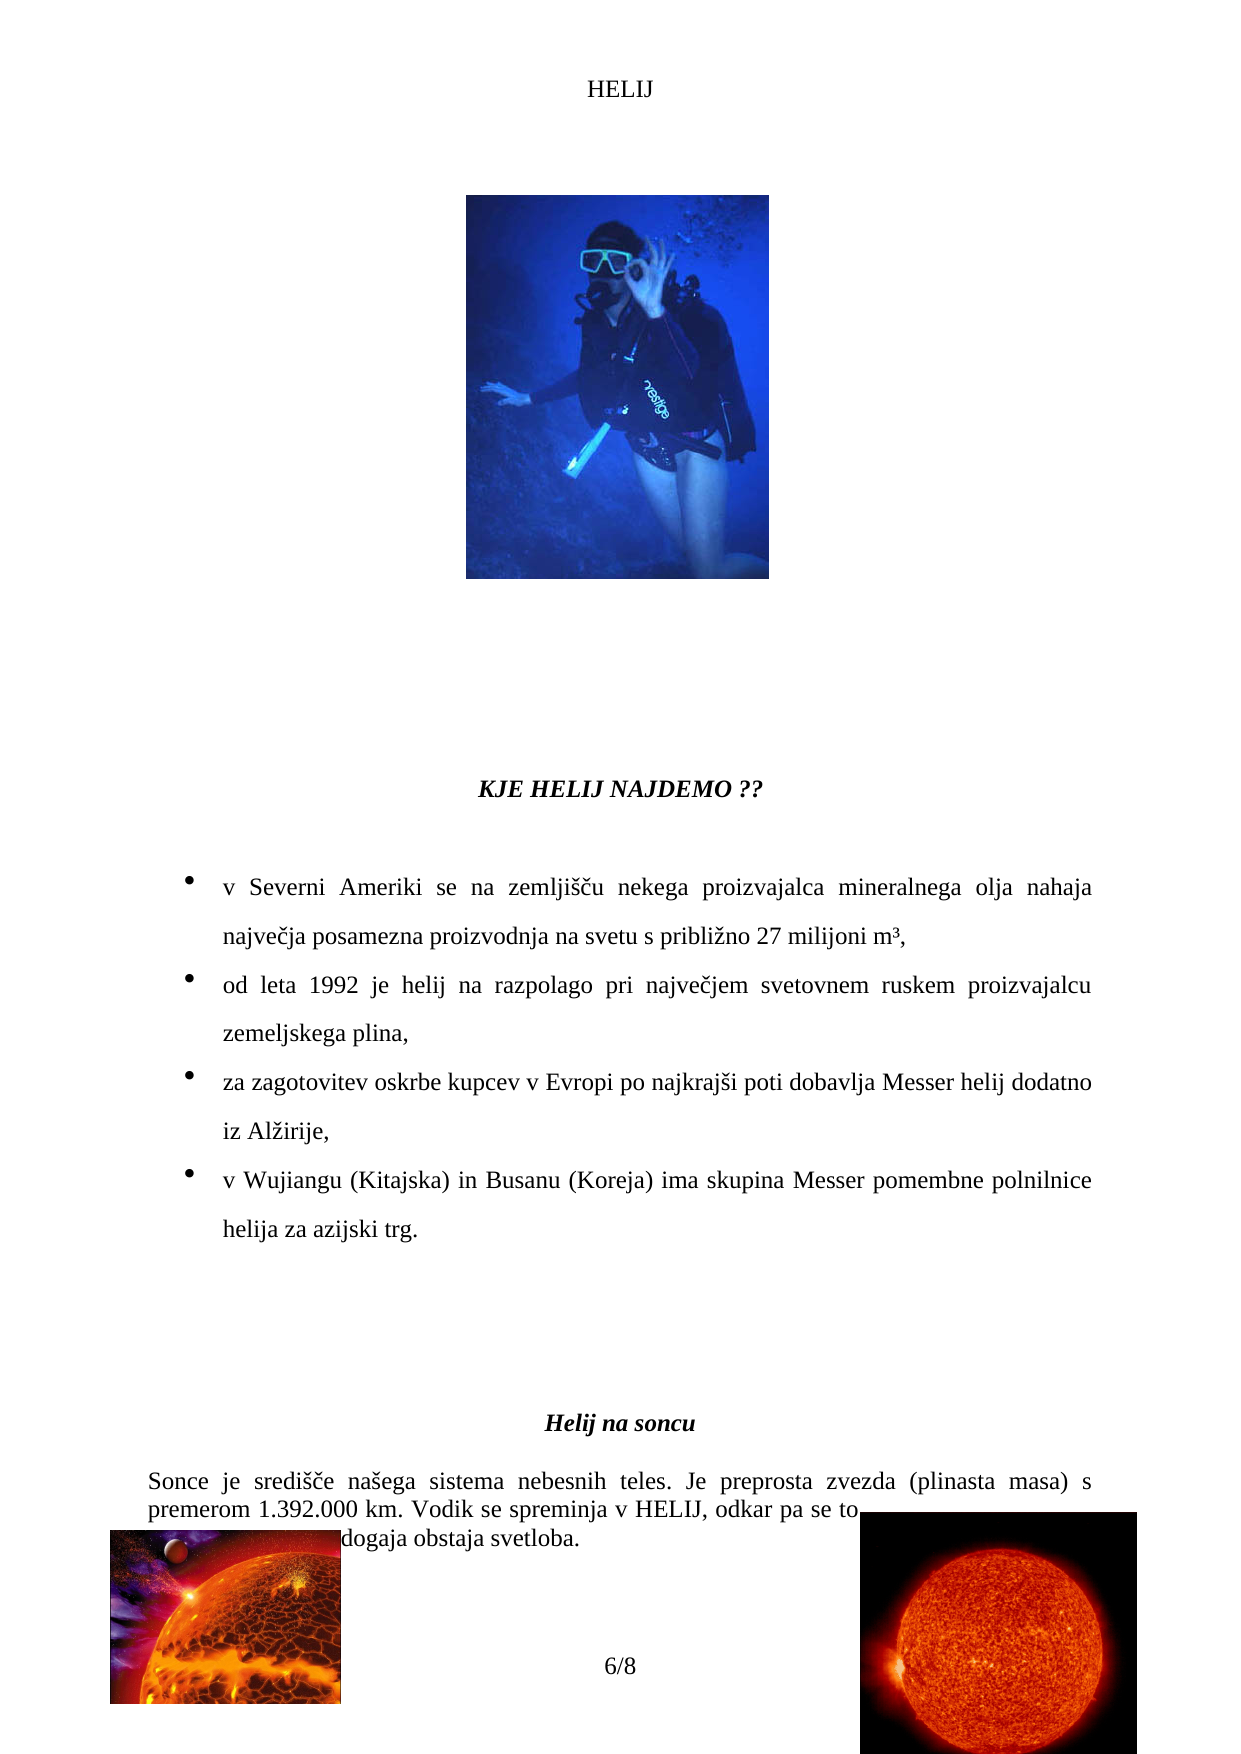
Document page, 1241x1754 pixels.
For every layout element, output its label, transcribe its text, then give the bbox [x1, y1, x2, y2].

list v Wujiangu (Kitajska) in Busanu (Koreja) ima skupina Messer pomembne polnilnice helija za azijski trg. [185, 1165, 1093, 1243]
picture [466, 195, 769, 579]
picture [110, 1530, 341, 1704]
text Helij na soncu [148, 1408, 1093, 1437]
list od leta 1992 je helij na razpolago pri največjem svetovnem ruskem proizvajalcu zemeljskega plina, [185, 970, 1093, 1047]
list za zagotovitev oskrbe kupcev v Evropi po najkrajši poti dobavlja Messer helij dodatno iz Alžirije, [185, 1067, 1093, 1145]
text KJE HELIJ NAJDEMO ?? [149, 774, 1093, 803]
text Sonce je središče našega sistema nebesnih teles. Je preprosta zvezda (plinasta masa) s premerom 1.392.000 km. Vodik se spreminja v HELIJ, odkar pa se to dogaja obstaja svetloba. [148, 1466, 1093, 1552]
picture [860, 1512, 1137, 1754]
list v Severni Ameriki se na zemljišču nekega proizvajalca mineralnega olja nahaja največja posamezna proizvodnja na svetu s približno 27 milijoni m³, [185, 872, 1093, 949]
